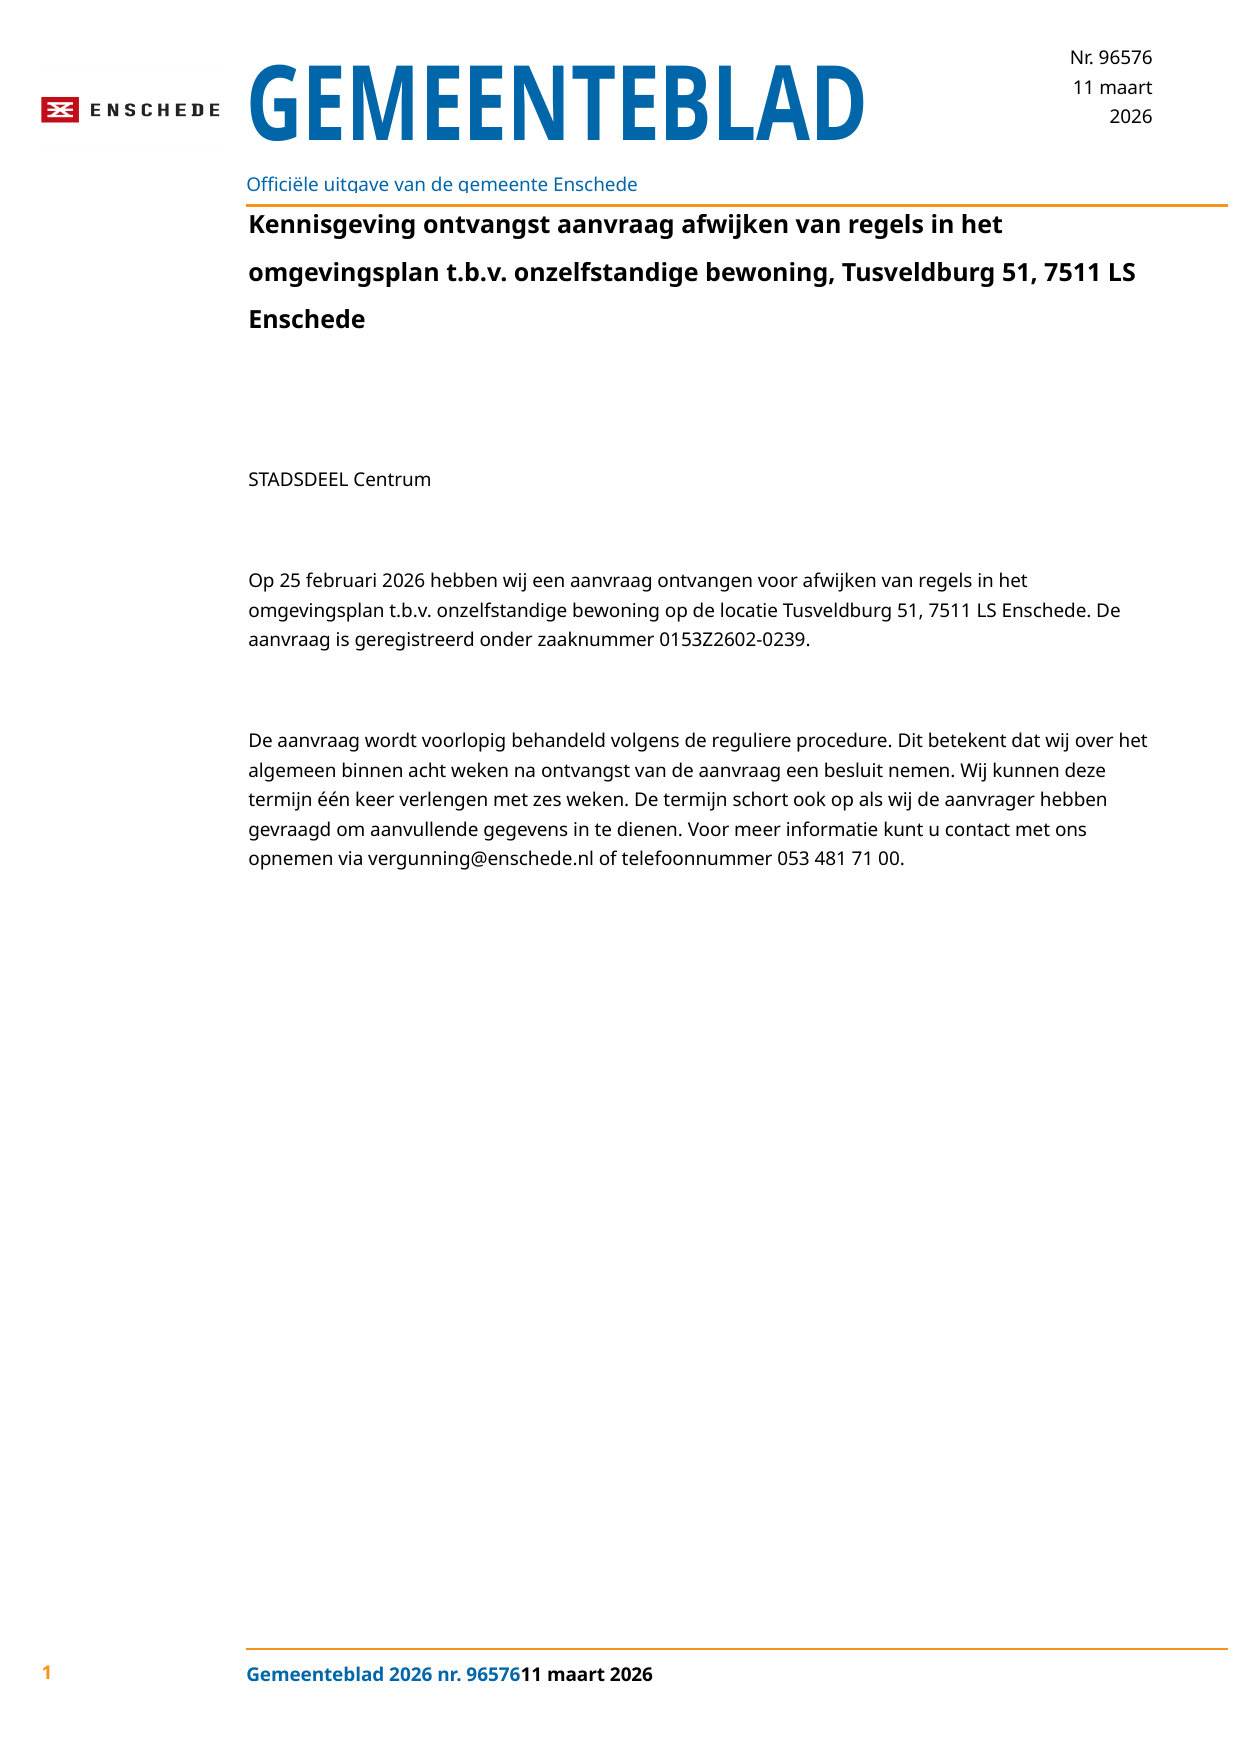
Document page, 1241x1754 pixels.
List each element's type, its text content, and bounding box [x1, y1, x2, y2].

picture [41, 47, 231, 172]
text De aanvraag wordt voorlopig behandeld volgens de reguliere procedure. Dit betekent dat wij over het algemeen binnen acht weken na ontvangst van de aanvraag een besluit nemen. Wij kunnen deze termijn één keer verlengen met zes weken. De termijn schort ook op als wij de aanvrager hebben gevraagd om aanvullende gegevens in te dienen. Voor meer informatie kunt u contact met ons opnemen via vergunning@enschede.nl of telefoonnummer 053 481 71 00. [248, 727, 1152, 871]
text STADSDEEL Centrum [248, 466, 1152, 492]
text Op 25 februari 2026 hebben wij een aanvraag ontvangen voor afwijken van regels in het omgevingsplan t.b.v. onzelfstandige bewoning op de locatie Tusveldburg 51, 7511 LS Enschede. De aanvraag is geregistreerd onder zaaknummer 0153Z2602-0239. [248, 567, 1152, 652]
text Kennisgeving ontvangst aanvraag afwijken van regels in het omgevingsplan t.b.v. onzelfstandige bewoning, Tusveldburg 51, 7511 LS Enschede [248, 207, 1152, 336]
